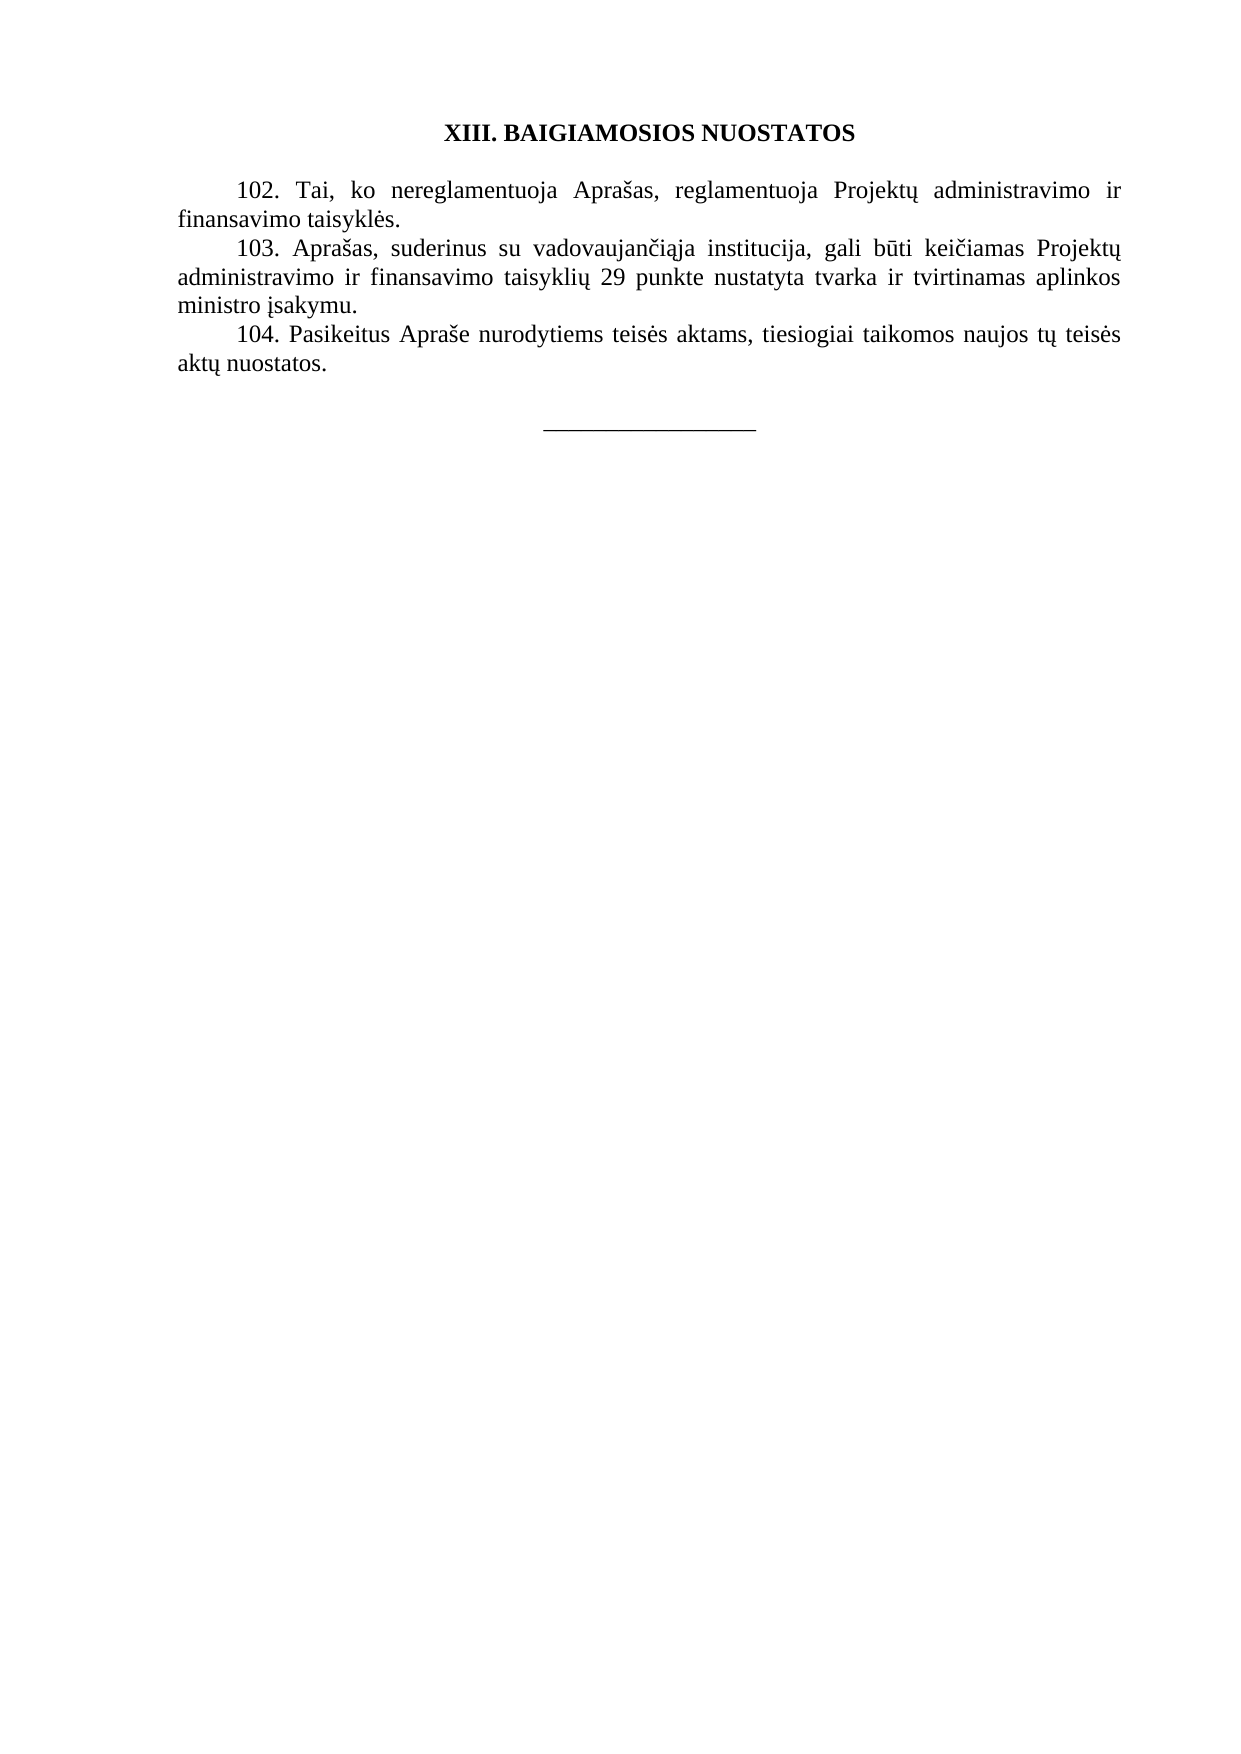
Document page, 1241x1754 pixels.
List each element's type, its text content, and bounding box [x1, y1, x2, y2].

text XIII. BAIGIAMOSIOS NUOSTATOS [177, 118, 1122, 147]
text 102. Tai, ko nereglamentuoja Aprašas, reglamentuoja Projektų administravimo ir finansavimo taisyklės. [177, 176, 1122, 233]
text 104. Pasikeitus Apraše nurodytiems teisės aktams, tiesiogiai taikomos naujos tų teisės aktų nuostatos. [177, 319, 1122, 377]
text _________________ [177, 406, 1122, 434]
text 103. Aprašas, suderinus su vadovaujančiąja institucija, gali būti keičiamas Projektų administravimo ir finansavimo taisyklių 29 punkte nustatyta tvarka ir tvirtinamas aplinkos ministro įsakymu. [177, 233, 1122, 319]
